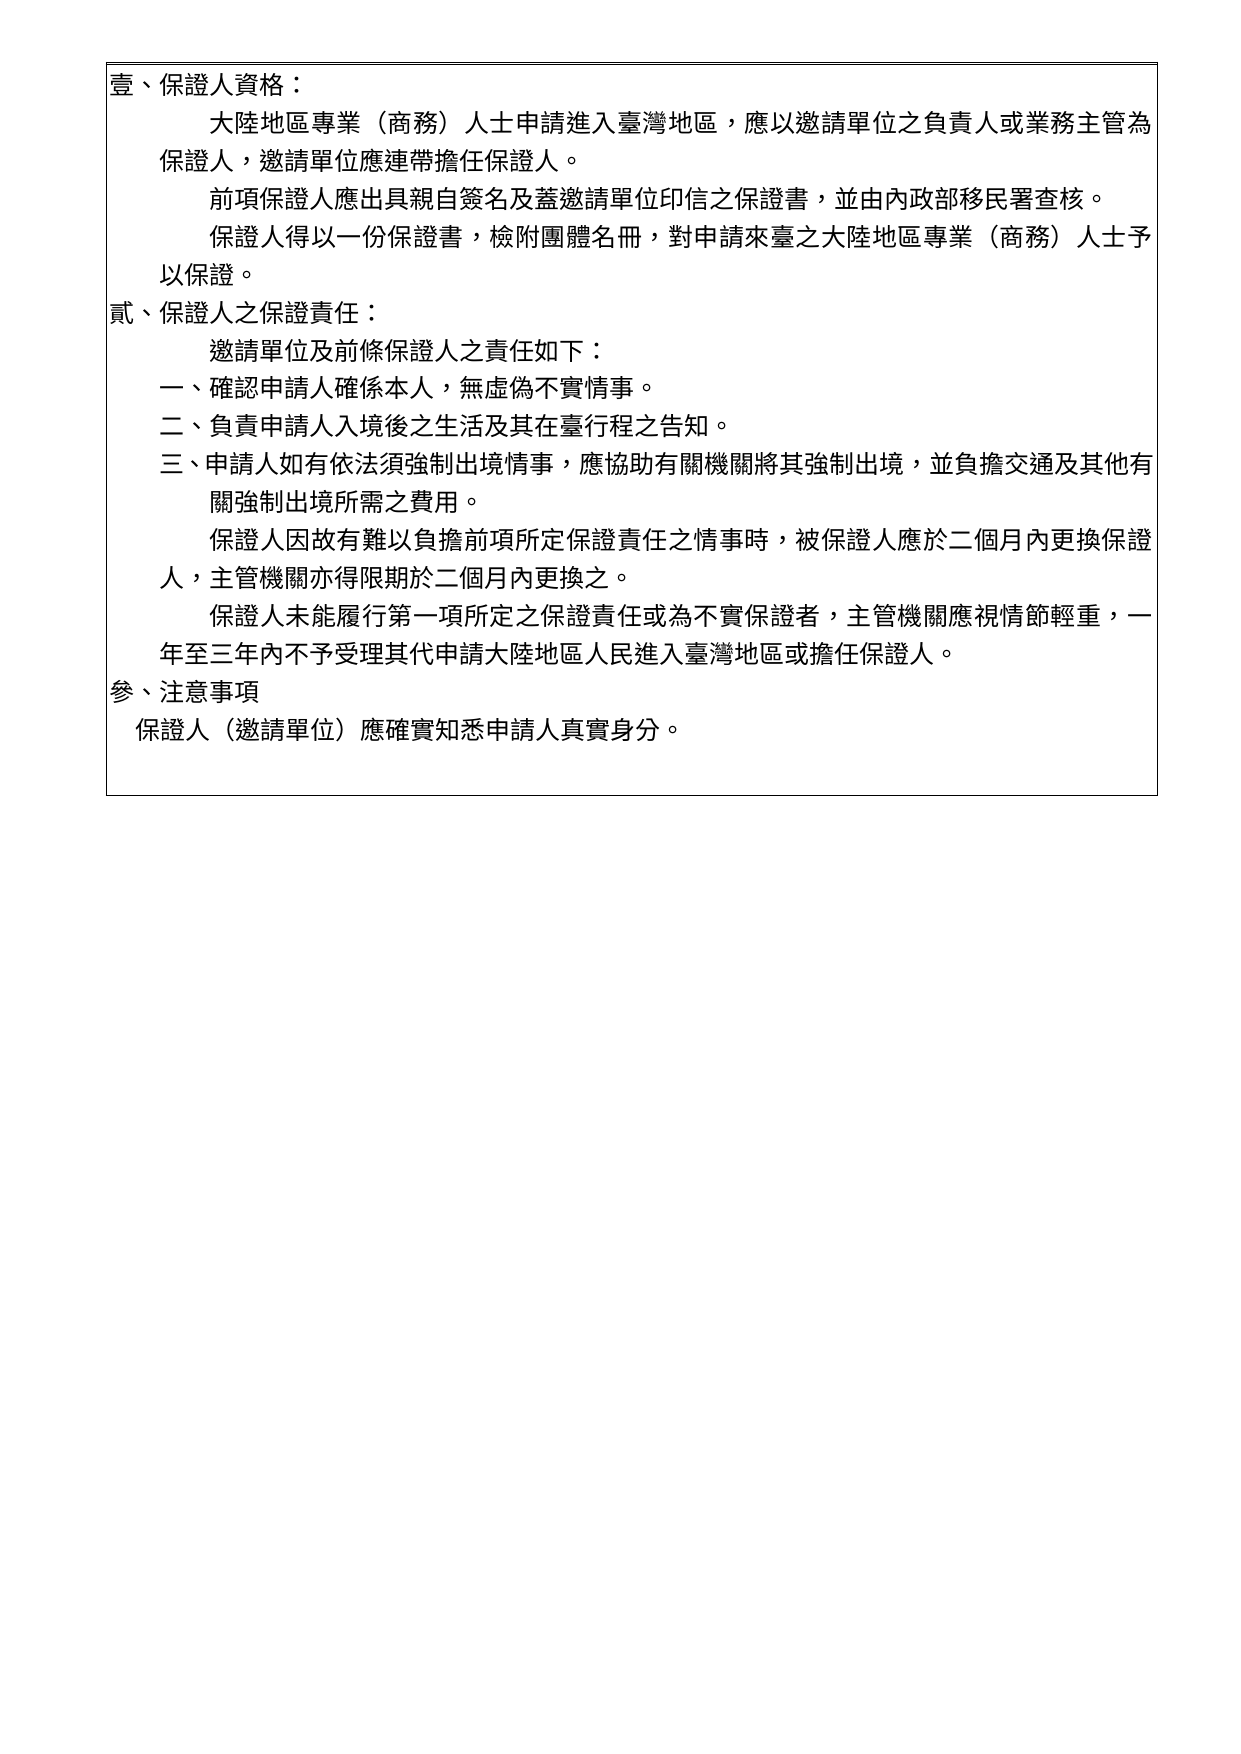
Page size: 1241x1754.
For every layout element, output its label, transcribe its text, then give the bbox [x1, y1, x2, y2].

table_header 壹、保證人資格： 大陸地區專業（商務）人士申請進入臺灣地區，應以邀請單位之負責人或業務主管為保證人，邀請單位應連帶擔任保證人。 前項保證人應出具親自簽名及蓋邀請單位印信之保證書，並由內政部移民署查核。 保證人得以一份保證書，檢附團體名冊，對申請來臺之大陸地區專業（商務）人士予以保證。 貳、保證人之保證責任： 邀請單位及前條保證人之責任如下： 一、確認申請人確係本人，無虛偽不實情事。 二、負責申請人入境後之生活及其在臺行程之告知。 三、申請人如有依法須強制出境情事，應協助有關機關將其強制出境，並負擔交通及其他有關強制出境所需之費用。 保證人因故有難以負擔前項所定保證責任之情事時，被保證人應於二個月內更換保證人，主管機關亦得限期於二個月內更換之。 保證人未能履行第一項所定之保證責任或為不實保證者，主管機關應視情節輕重，一年至三年內不予受理其代申請大陸地區人民進入臺灣地區或擔任保證人。 參、注意事項 保證人（邀請單位）應確實知悉申請人真實身分。 [107, 65, 1157, 795]
